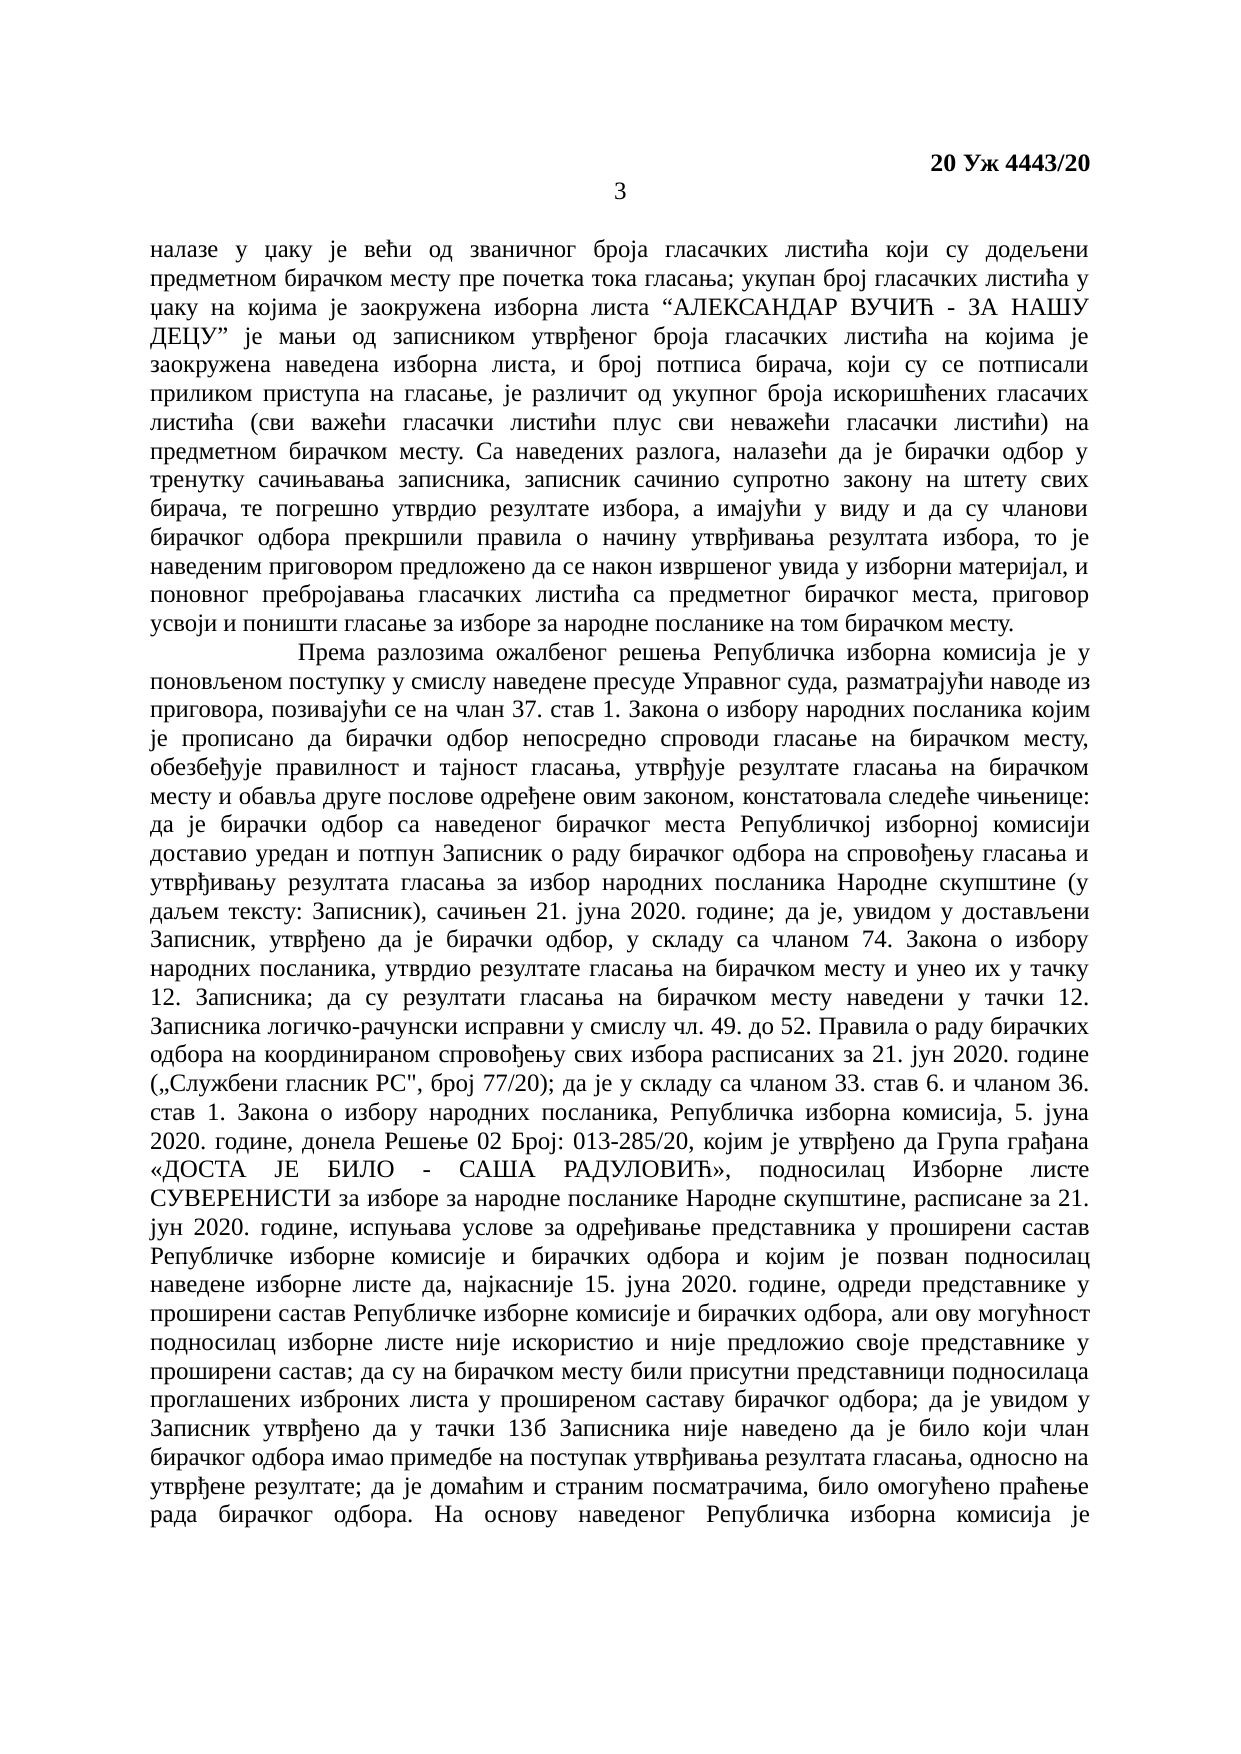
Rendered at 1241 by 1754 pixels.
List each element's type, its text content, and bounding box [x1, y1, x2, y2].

text налазе у џаку је већи од званичног броја гласачких листића који су додељени предметном бирачком месту пре почетка тока гласања; укупан број гласачких листића у џаку на којима је заокружена изборна листа “АЛЕКСАНДАР ВУЧИЋ - ЗА НАШУ ДЕЦУ” је мањи од записником утврђеног броја гласачких листића на којима је заокружена наведена изборна листа, и број потписа бирача, који су се потписали приликом приступа на гласање, је различит од укупног броја искоришћених гласачих листића (сви важећи гласачки листићи плус сви неважећи гласачки листићи) на предметном бирачком месту. Са наведених разлога, налазећи да је бирачки одбор у тренутку сачињавања записника, записник сачинио супротно закону на штету свих бирача, те погрешно утврдио резултате избора, а имајући у виду и да су чланови бирачког одбора прекршили правила о начину утврђивања резултата избора, то је наведеним приговором предложено да се након извршеног увида у изборни материјал, и поновног пребројавања гласачких листића са предметног бирачког места, приговор усвоји и поништи гласање за изборе за народне посланике на том бирачком месту. [150, 234, 1090, 637]
text Према разлозима ожалбеног решења Републичка изборна комисија је у поновљеном поступку у смислу наведене пресуде Управног суда, разматрајући наводе из приговора, позивајући се на члан 37. став 1. Закона о избору народних посланика којим је прописано да бирачки одбор непосредно спроводи гласање на бирачком месту, обезбеђује правилност и тајност гласања, утврђује резултате гласања на бирачком месту и обавља друге послове одређене овим законом, констатовала следеће чињенице: да је бирачки одбор са наведеног бирачког места Републичкој изборној комисији доставио уредан и потпун Записник о раду бирачког одбора на спровођењу гласања и утврђивању резултата гласања за избор народних посланика Народне скупштине (у даљем тексту: Записник), сачињен 21. јуна 2020. године; да је, увидом у достављени Записник, утврђено да је бирачки одбор, у складу са чланом 74. Закона о избору народних посланика, утврдио резултате гласања на бирачком месту и унео их у тачку 12. Записника; да су резултати гласања на бирачком месту наведени у тачки 12. Записника логичко-рачунски исправни у смислу чл. 49. до 52. Правила о раду бирачких одбора на координираном спровођењу свих избора расписаних за 21. јун 2020. године („Службени гласник РС", број 77/20); да је у складу са чланом 33. став 6. и чланом 36. став 1. Закона о избору народних посланика, Републичка изборна комисија, 5. јуна 2020. године, донела Решење 02 Број: 013-285/20, којим је утврђено да Група грађана «ДОСТА ЈЕ БИЛО - САША РАДУЛОВИЋ», подносилац Изборне листе СУВЕРЕНИСТИ за изборе за народне посланике Народне скупштине, расписане за 21. јун 2020. године, испуњава услове за одређивање представника у проширени састав Републичке изборне комисије и бирачких одбора и којим је позван подносилац наведене изборне листе да, најкасније 15. јуна 2020. године, одреди представнике у проширени састав Републичке изборне комисије и бирачких одбора, али ову могућност подносилац изборне листе није искористио и није предложио своје представнике у проширени састав; да су на бирачком месту били присутни представници подносилаца проглашених изброних листа у проширеном саставу бирачког одбора; да је увидом у Записник утврђено да у тачки 13б Записника није наведено да је било који члан бирачког одбора имао примедбе на поступак утврђивања резултата гласања, односно на утврђене резултате; да је домаћим и страним посматрачима, било омогућено праћење рада бирачког одбора. На основу наведеног Републичка изборна комисија је [150, 637, 1090, 1528]
